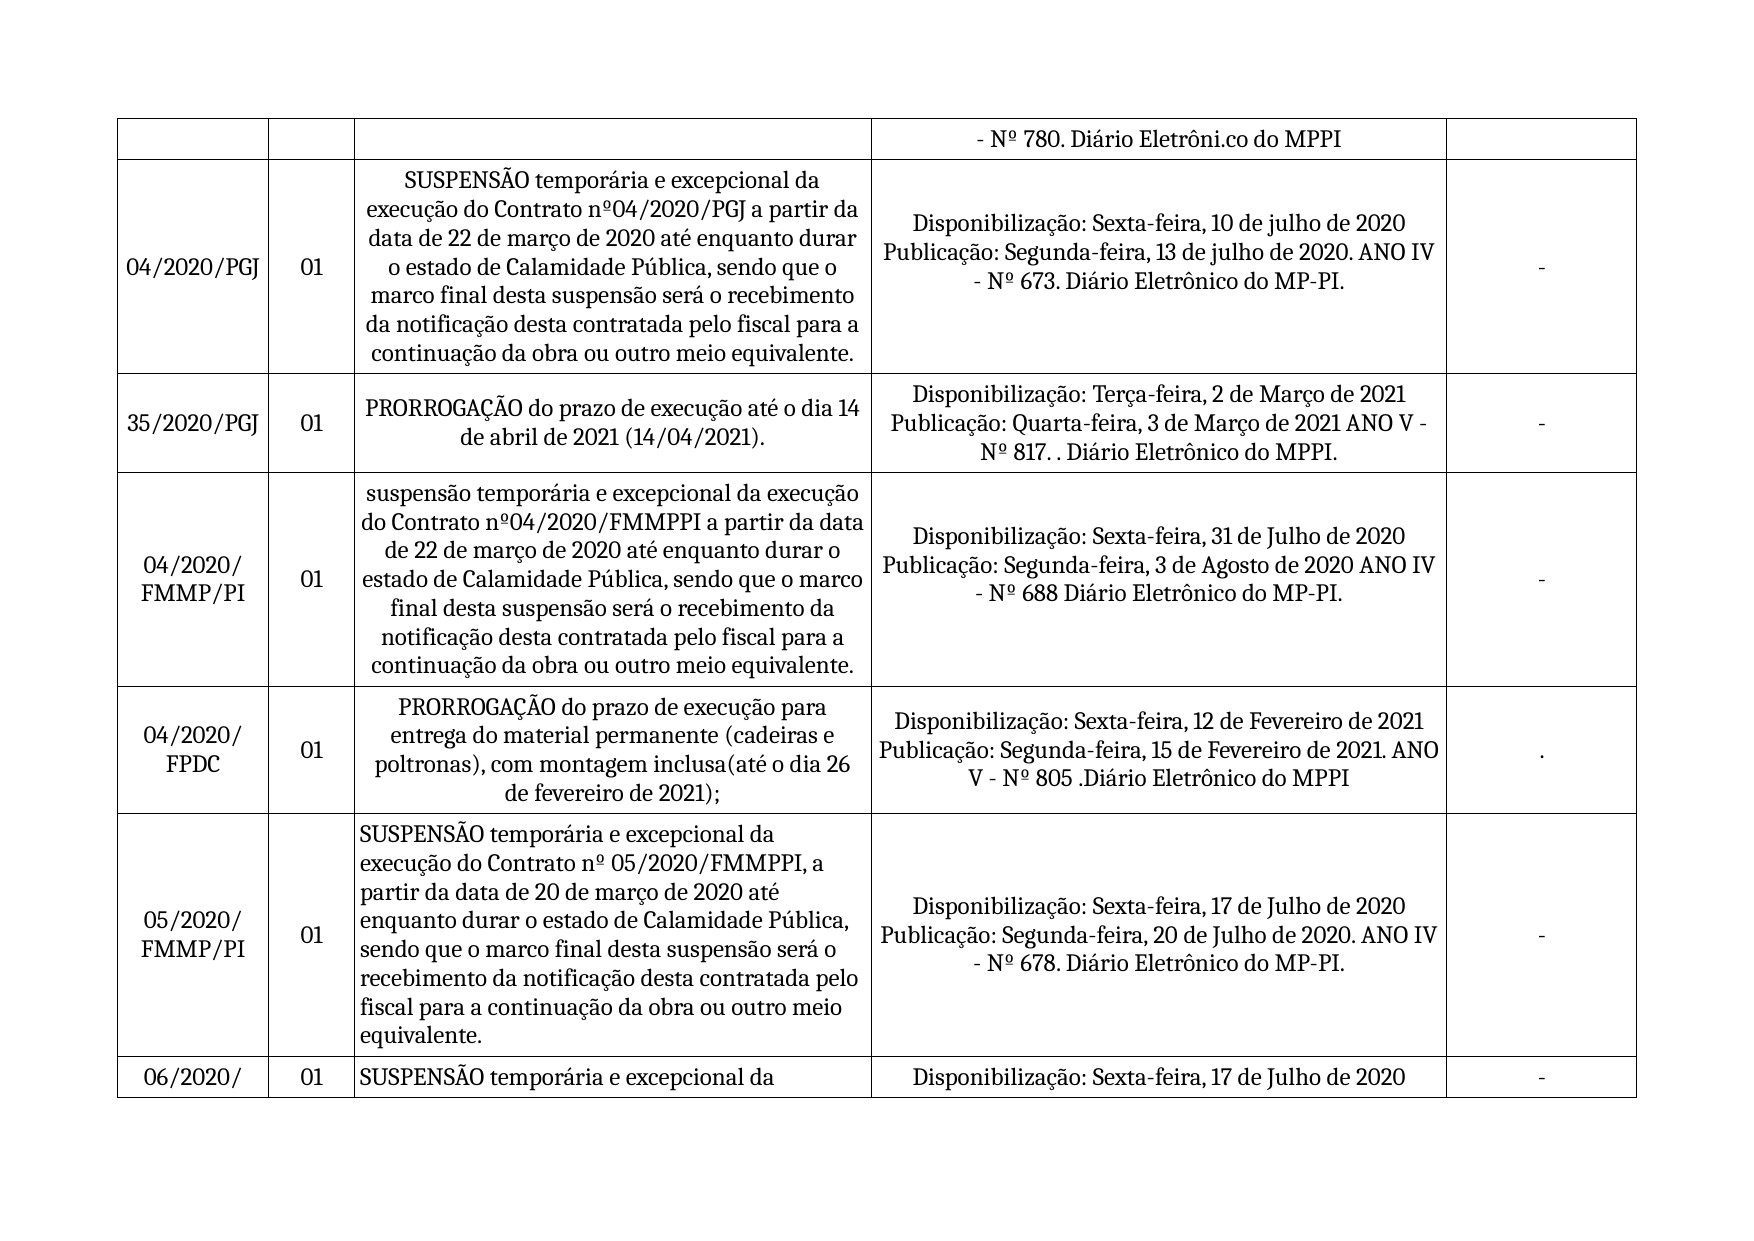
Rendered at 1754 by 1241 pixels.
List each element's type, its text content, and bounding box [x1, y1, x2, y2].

table_cell SUSPENSÃO temporária e excepcional da execução do Contrato nº 05/2020/FMMPPI, a partir da data de 20 de março de 2020 até enquanto durar o estado de Calamidade Pública, sendo que o marco final desta suspensão será o recebimento da notificação desta contratada pelo fiscal para a continuação da obra ou outro meio equivalente. [355, 814, 871, 1056]
table_cell Disponibilização: Sexta-feira, 12 de Fevereiro de 2021 Publicação: Segunda-feira, 15 de Fevereiro de 2021. ANO V - Nº 805 .Diário Eletrônico do MPPI [872, 687, 1446, 813]
table_cell 04/2020/PGJ [118, 160, 268, 373]
table_cell - [1447, 473, 1636, 686]
table_cell 01 [269, 814, 354, 1056]
table_cell Disponibilização: Sexta-feira, 10 de julho de 2020 Publicação: Segunda-feira, 13 de julho de 2020. ANO IV - Nº 673. Diário Eletrônico do MP-PI. [872, 160, 1446, 373]
table_cell [1447, 119, 1636, 159]
table_cell [355, 119, 871, 159]
table_cell 01 [269, 1057, 354, 1097]
table_cell 01 [269, 687, 354, 813]
table_cell PRORROGAÇÃO do prazo de execução para entrega do material permanente (cadeiras e poltronas), com montagem inclusa(até o dia 26 de fevereiro de 2021); [355, 687, 871, 813]
table_cell Disponibilização: Sexta-feira, 31 de Julho de 2020 Publicação: Segunda-feira, 3 de Agosto de 2020 ANO IV - Nº 688 Diário Eletrônico do MP-PI. [872, 473, 1446, 686]
table_cell - [1447, 374, 1636, 472]
table_cell PRORROGAÇÃO do prazo de execução até o dia 14 de abril de 2021 (14/04/2021). [355, 374, 871, 472]
table_cell Disponibilização: Sexta-feira, 17 de Julho de 2020 [872, 1057, 1446, 1097]
table_cell 05/2020/FMMP/PI [118, 814, 268, 1056]
table_cell 04/2020/FPDC [118, 687, 268, 813]
table_cell - [1447, 160, 1636, 373]
table_cell . [1447, 687, 1636, 813]
table_cell 01 [269, 374, 354, 472]
table_cell SUSPENSÃO temporária e excepcional da execução do Contrato nº04/2020/PGJ a partir da data de 22 de março de 2020 até enquanto durar o estado de Calamidade Pública, sendo que o marco final desta suspensão será o recebimento da notificação desta contratada pelo fiscal para a continuação da obra ou outro meio equivalente. [355, 160, 871, 373]
table_cell - [1447, 814, 1636, 1056]
table_cell 35/2020/PGJ [118, 374, 268, 472]
table_cell - Nº 780. Diário Eletrôni.co do MPPI [872, 119, 1446, 159]
table_cell 04/2020/FMMP/PI [118, 473, 268, 686]
table_cell Disponibilização: Terça-feira, 2 de Março de 2021 Publicação: Quarta-feira, 3 de Março de 2021 ANO V - Nº 817. . Diário Eletrônico do MPPI. [872, 374, 1446, 472]
table_cell 01 [269, 473, 354, 686]
table_cell [118, 119, 268, 159]
table_cell Disponibilização: Sexta-feira, 17 de Julho de 2020 Publicação: Segunda-feira, 20 de Julho de 2020. ANO IV - Nº 678. Diário Eletrônico do MP-PI. [872, 814, 1446, 1056]
table_cell suspensão temporária e excepcional da execução do Contrato nº04/2020/FMMPPI a partir da data de 22 de março de 2020 até enquanto durar o estado de Calamidade Pública, sendo que o marco final desta suspensão será o recebimento da notificação desta contratada pelo fiscal para a continuação da obra ou outro meio equivalente. [355, 473, 871, 686]
table_cell 06/2020/ [118, 1057, 268, 1097]
table_cell 01 [269, 160, 354, 373]
table_cell [269, 119, 354, 159]
table_cell - [1447, 1057, 1636, 1097]
table_cell SUSPENSÃO temporária e excepcional da [355, 1057, 871, 1097]
